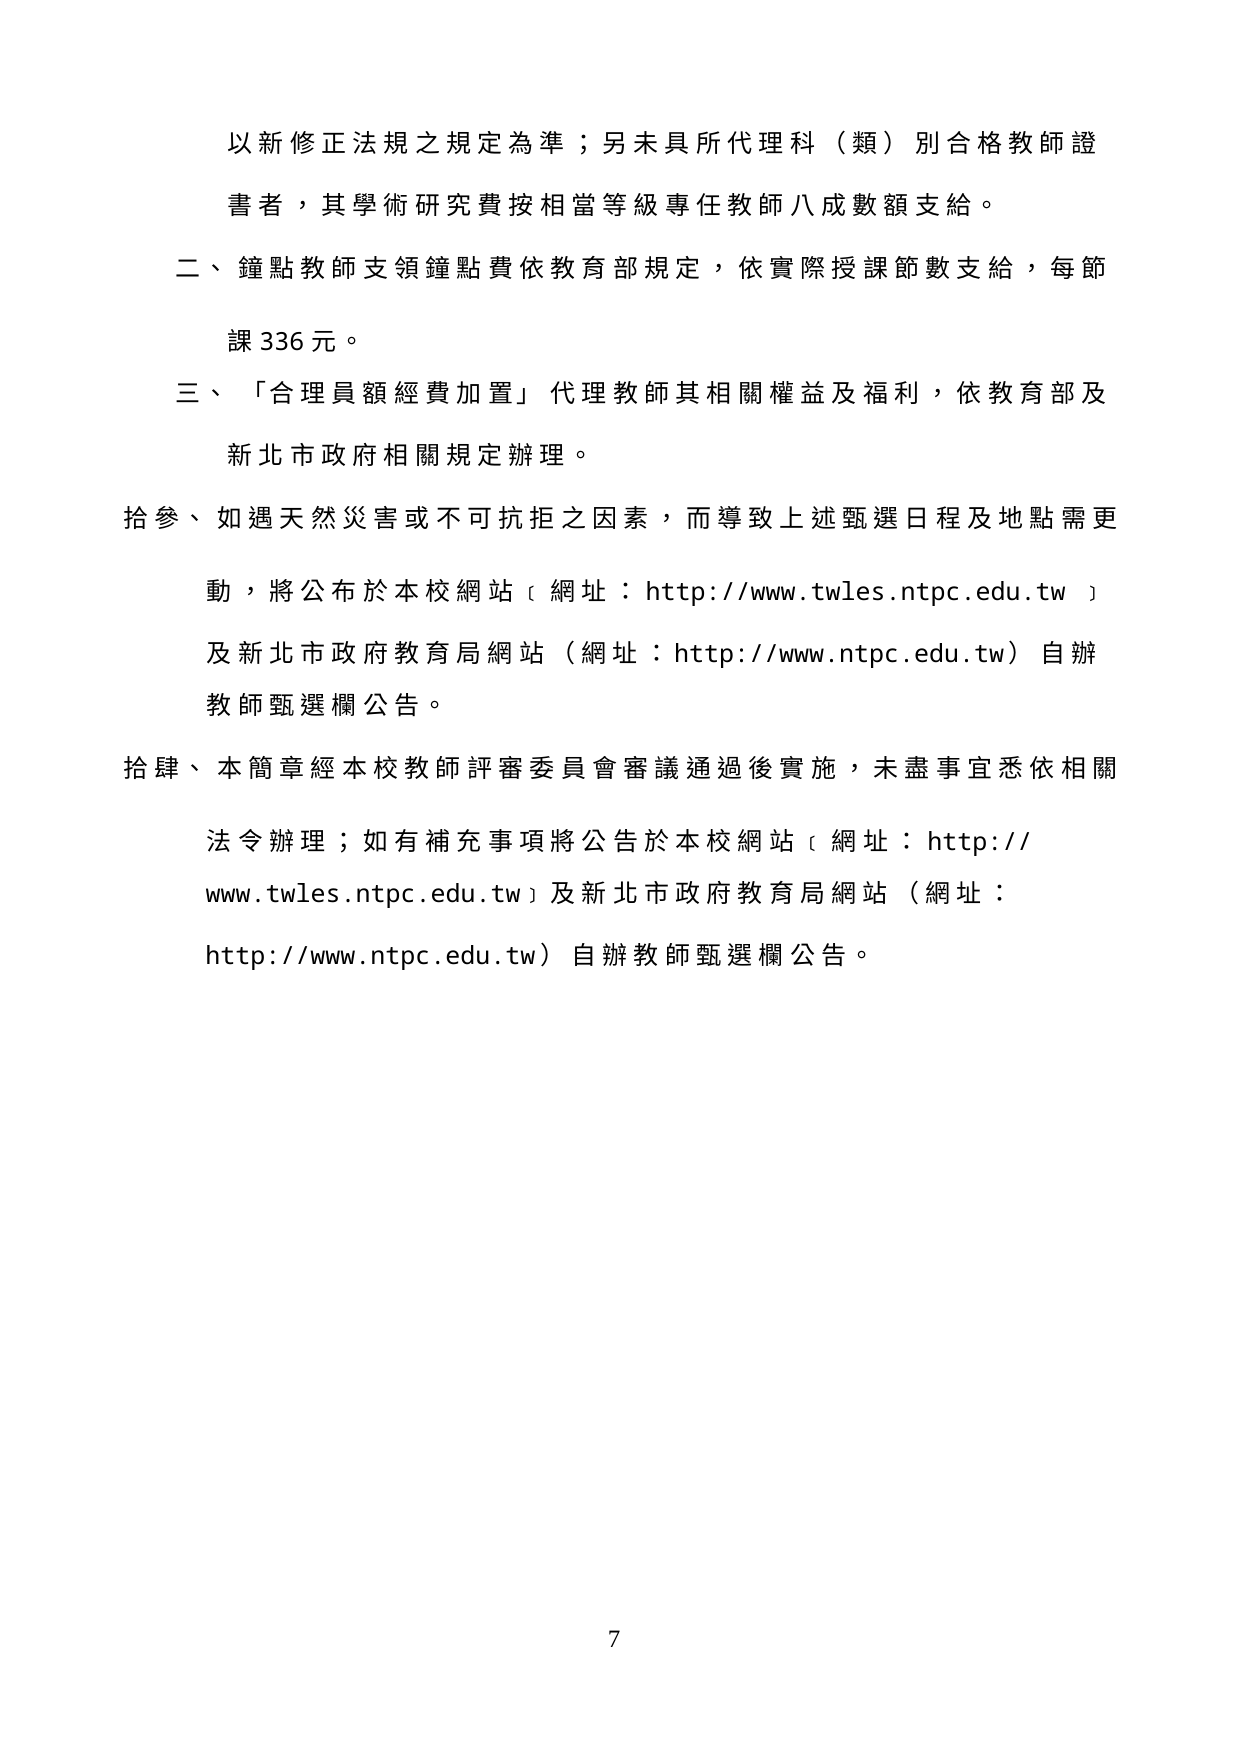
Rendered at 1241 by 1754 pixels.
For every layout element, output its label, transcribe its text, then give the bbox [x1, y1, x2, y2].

text 三、「合理員額經費加置」代理教師其相關權益及福利，依教育部及新北市政府相關規定辦理。 [170, 349, 1120, 474]
text 拾參、如遇天然災害或不可抗拒之因素，而導致上述甄選日程及地點需更動，將公布於本校網站﹝網址：http://www.twles.ntpc.edu.tw ﹞及新北市政府教育局網站（網址：http://www.ntpc.edu.tw）自辦教師甄選欄公告。 [120, 474, 1120, 724]
text 二、鐘點教師支領鐘點費依教育部規定，依實際授課節數支給，每節課336元。 [170, 224, 1120, 349]
text 拾肆、本簡章經本校教師評審委員會審議通過後實施，未盡事宜悉依相關法令辦理；如有補充事項將公告於本校網站﹝網址：http://www.twles.ntpc.edu.tw﹞及新北市政府教育局網站（網址：http://www.ntpc.edu.tw）自辦教師甄選欄公告。 [120, 724, 1120, 974]
text 以新修正法規之規定為準；另未具所代理科（類）別合格教師證書者，其學術研究費按相當等級專任教師八成數額支給。 [170, 99, 1120, 224]
